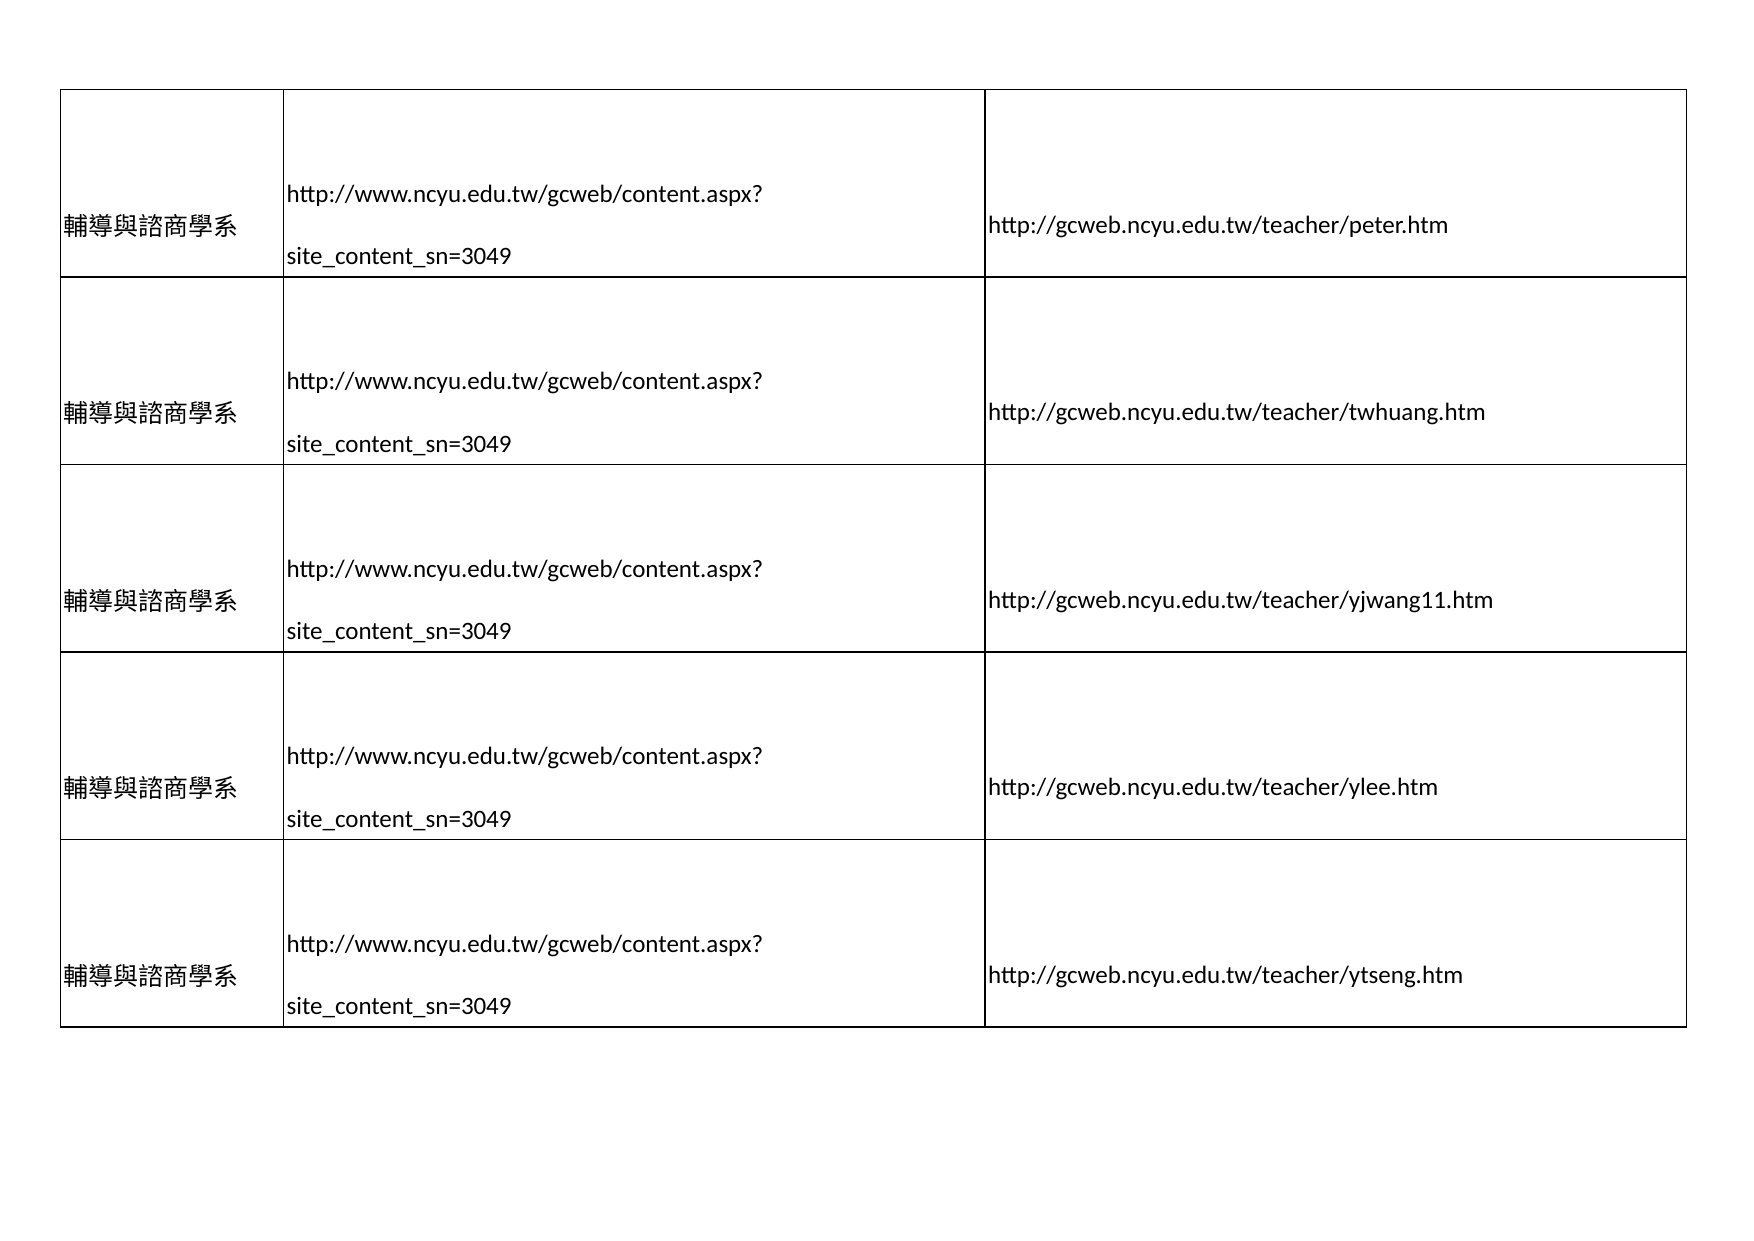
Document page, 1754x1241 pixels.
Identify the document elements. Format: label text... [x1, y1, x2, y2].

table_cell 輔導與諮商學系 [61, 653, 283, 839]
table_cell 輔導與諮商學系 [61, 278, 283, 464]
table_cell 輔導與諮商學系 [61, 465, 283, 651]
table_cell http://www.ncyu.edu.tw/gcweb/content.aspx?site_content_sn=3049 [284, 653, 984, 839]
table_cell http://gcweb.ncyu.edu.tw/teacher/twhuang.htm [986, 278, 1686, 464]
table_cell http://gcweb.ncyu.edu.tw/teacher/yjwang11.htm [986, 465, 1686, 651]
table_cell http://gcweb.ncyu.edu.tw/teacher/ytseng.htm [986, 840, 1686, 1026]
table_cell http://www.ncyu.edu.tw/gcweb/content.aspx?site_content_sn=3049 [284, 90, 984, 276]
table_cell 輔導與諮商學系 [61, 90, 283, 276]
table_cell http://www.ncyu.edu.tw/gcweb/content.aspx?site_content_sn=3049 [284, 278, 984, 464]
table_cell http://www.ncyu.edu.tw/gcweb/content.aspx?site_content_sn=3049 [284, 465, 984, 651]
table_cell 輔導與諮商學系 [61, 840, 283, 1026]
table_cell http://gcweb.ncyu.edu.tw/teacher/peter.htm [986, 90, 1686, 276]
table_cell http://www.ncyu.edu.tw/gcweb/content.aspx?site_content_sn=3049 [284, 840, 984, 1026]
table_cell http://gcweb.ncyu.edu.tw/teacher/ylee.htm [986, 653, 1686, 839]
